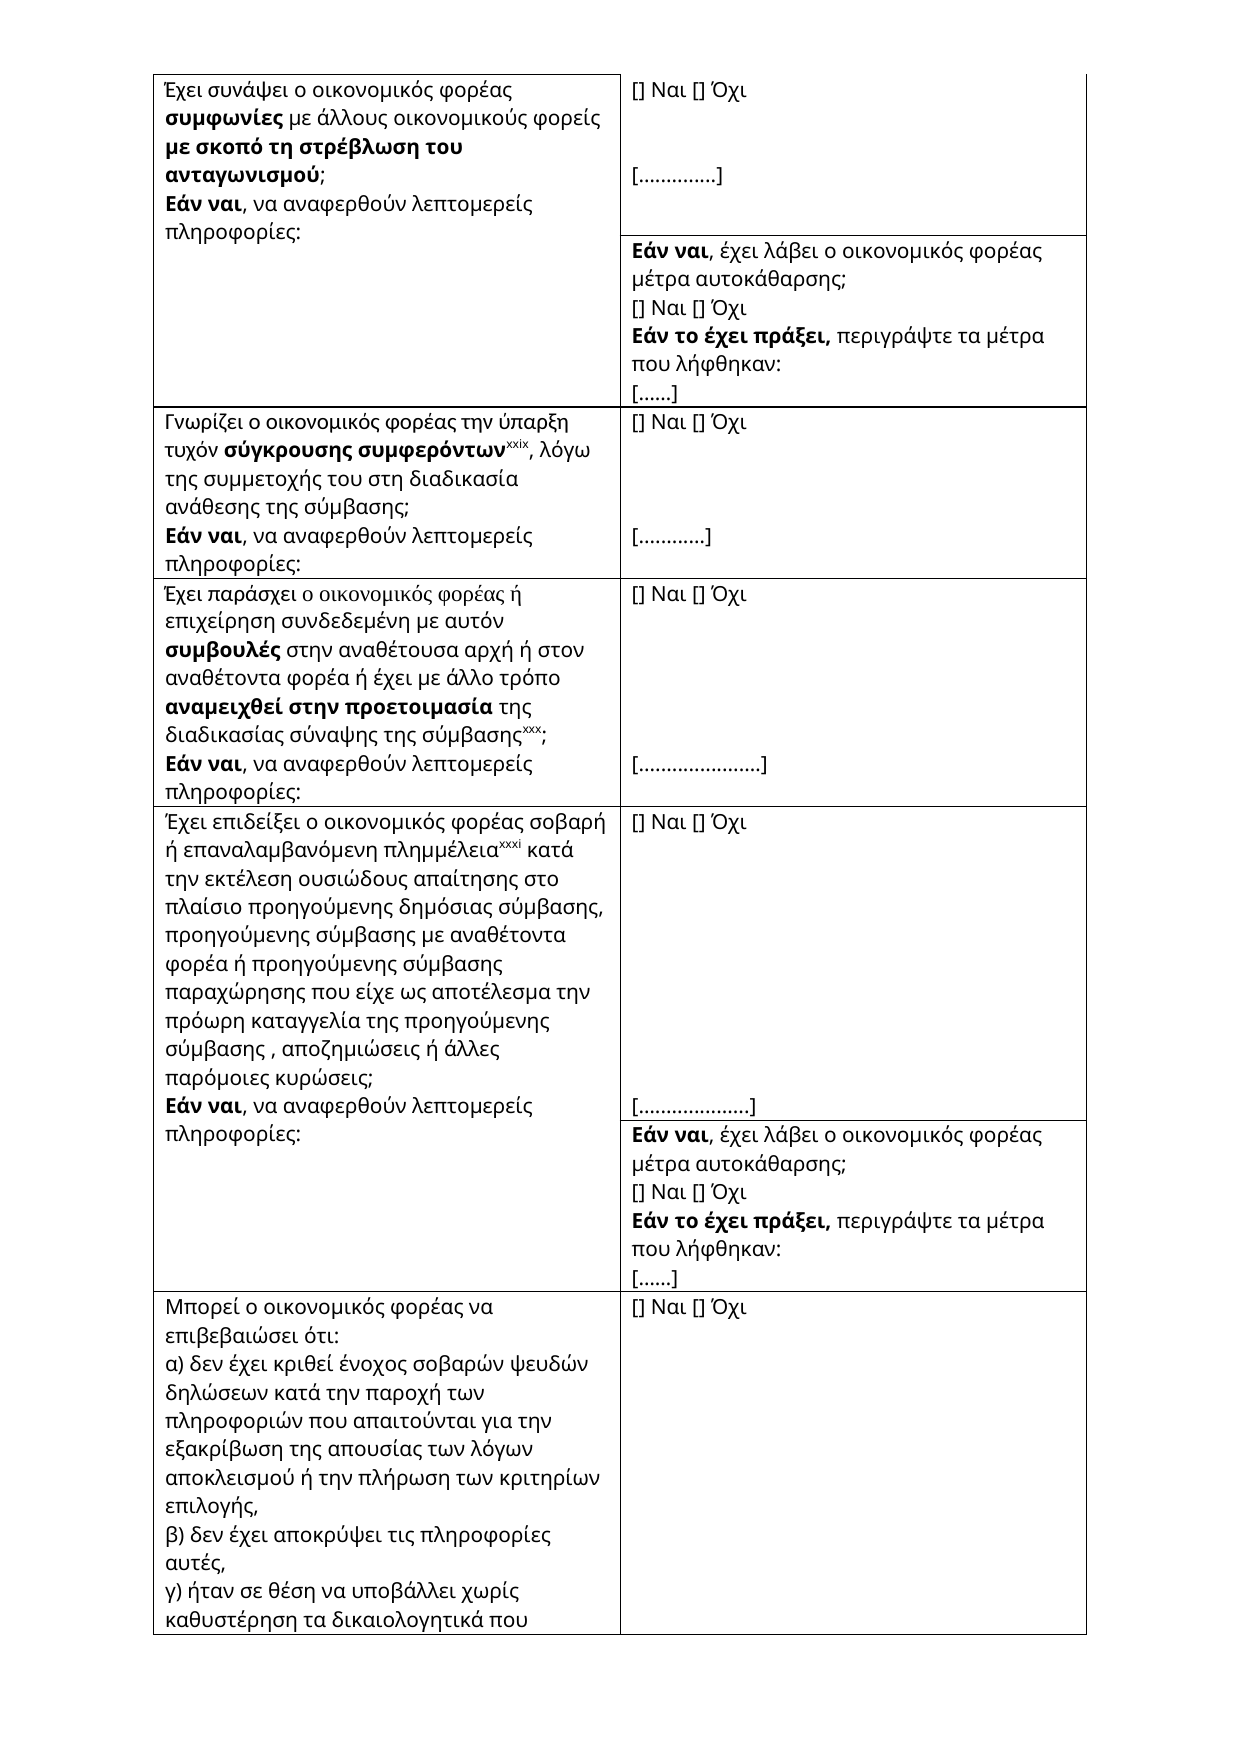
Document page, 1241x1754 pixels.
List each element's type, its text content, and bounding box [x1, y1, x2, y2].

table_cell Μπορεί ο οικονομικός φορέας να επιβεβαιώσει ότι: α) δεν έχει κριθεί ένοχος σοβαρών ψευδών δηλώσεων κατά την παροχή των πληροφοριών που απαιτούνται για την εξακρίβωση της απουσίας των λόγων αποκλεισμού ή την πλήρωση των κριτηρίων επιλογής, β) δεν έχει αποκρύψει τις πληροφορίες αυτές, γ) ήταν σε θέση να υποβάλλει χωρίς καθυστέρηση τα δικαιολογητικά που [154, 1292, 620, 1633]
table_cell [] Ναι [] Όχι [621, 1292, 1086, 1633]
table_cell [] Ναι [] Όχι […...........] [621, 74, 1086, 235]
table_cell Έχει επιδείξει ο οικονομικός φορέας σοβαρή ή επαναλαμβανόμενη πλημμέλεια κατά την εκτέλεση ουσιώδους απαίτησης στο πλαίσιο προηγούμενης δημόσιας σύμβασης, προηγούμενης σύμβασης με αναθέτοντα φορέα ή προηγούμενης σύμβασης παραχώρησης που είχε ως αποτέλεσμα την πρόωρη καταγγελία της προηγούμενης σύμβασης , αποζημιώσεις ή άλλες παρόμοιες κυρώσεις; Εάν ναι, να αναφερθούν λεπτομερείς πληροφορίες: [154, 807, 620, 1291]
table_cell Εάν ναι, έχει λάβει ο οικονομικός φορέας μέτρα αυτοκάθαρσης; [] Ναι [] Όχι Εάν το έχει πράξει, περιγράψτε τα μέτρα που λήφθηκαν: [……] [621, 1121, 1086, 1291]
table_cell Εάν ναι, έχει λάβει ο οικονομικός φορέας μέτρα αυτοκάθαρσης; [] Ναι [] Όχι Εάν το έχει πράξει, περιγράψτε τα μέτρα που λήφθηκαν: [……] [621, 236, 1086, 406]
table_cell Έχει παράσχει ο οικονομικός φορέας ή επιχείρηση συνδεδεμένη με αυτόν συμβουλές στην αναθέτουσα αρχή ή στον αναθέτοντα φορέα ή έχει με άλλο τρόπο αναμειχθεί στην προετοιμασία της διαδικασίας σύναψης της σύμβασης; Εάν ναι, να αναφερθούν λεπτομερείς πληροφορίες: [154, 579, 620, 806]
table_cell Έχει συνάψει ο οικονομικός φορέας συμφωνίες με άλλους οικονομικούς φορείς με σκοπό τη στρέβλωση του ανταγωνισμού; Εάν ναι, να αναφερθούν λεπτομερείς πληροφορίες: [154, 75, 620, 406]
table_cell [] Ναι [] Όχι [….................] [621, 807, 1086, 1119]
table_cell [] Ναι [] Όχι [.........…] [621, 408, 1086, 578]
table_cell Γνωρίζει ο οικονομικός φορέας την ύπαρξη τυχόν σύγκρουσης συμφερόντων, λόγω της συμμετοχής του στη διαδικασία ανάθεσης της σύμβασης; Εάν ναι, να αναφερθούν λεπτομερείς πληροφορίες: [154, 408, 620, 578]
table_cell [] Ναι [] Όχι [...................…] [621, 579, 1086, 806]
